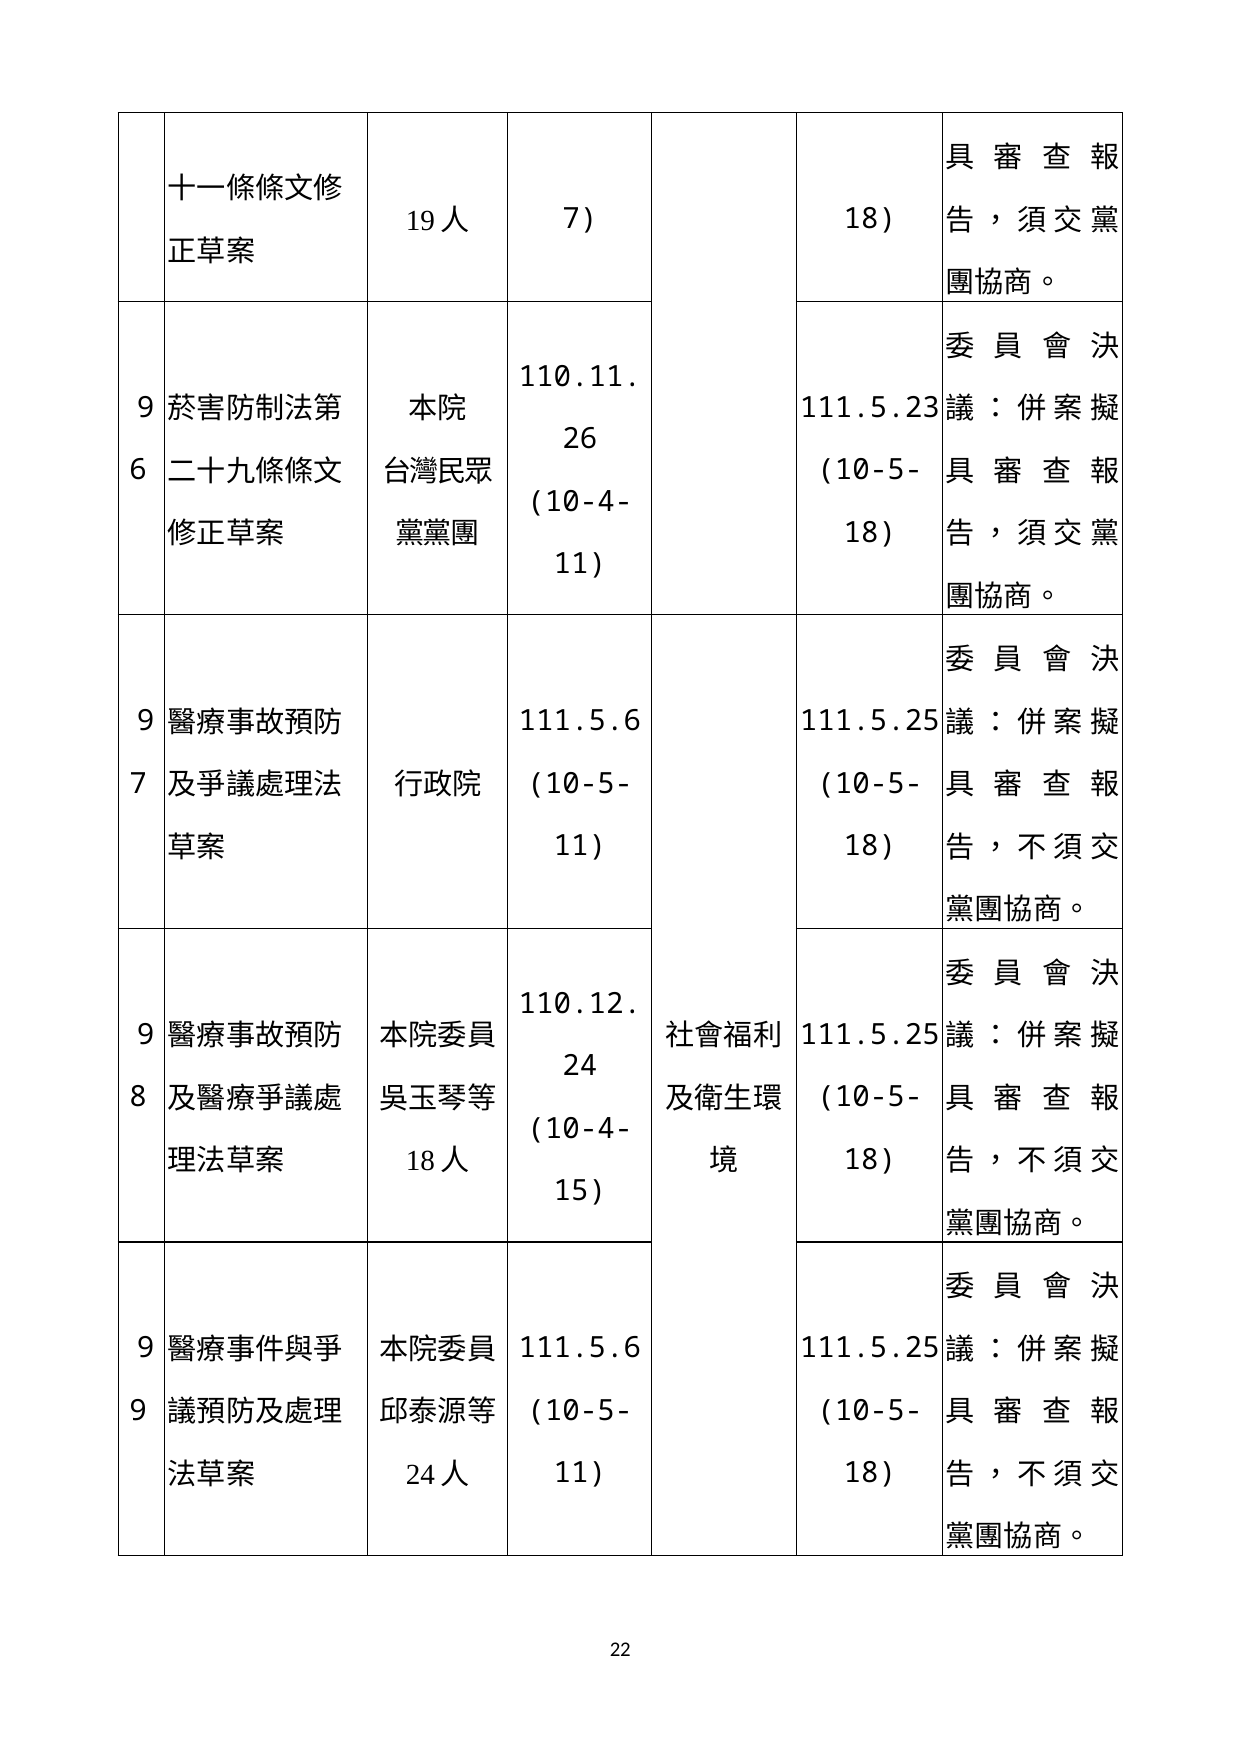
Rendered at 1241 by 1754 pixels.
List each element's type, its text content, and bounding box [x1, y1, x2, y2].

table_cell 本院 台灣民眾黨黨團 [368, 302, 507, 614]
table_cell 110.11.26 (10-4-11) [508, 302, 651, 614]
table_cell 111.5.25 (10-5-18) [797, 615, 942, 928]
table_cell 十一條條文修正草案 [165, 113, 367, 301]
table_cell 社會福利及衛生環境 [652, 615, 796, 1555]
table_cell 委員會決議：併案擬具審查報告，不須交黨團協商。 [943, 1243, 1122, 1555]
table_cell [119, 302, 164, 614]
table_cell 具審查報告，須交黨團協商。 [943, 113, 1122, 301]
table_cell 111.5.6 (10-5-11) [508, 1243, 651, 1555]
table_cell 委員會決議：併案擬具審查報告，不須交黨團協商。 [943, 615, 1122, 928]
table_cell 醫療事故預防及醫療爭議處理法草案 [165, 929, 367, 1241]
table_cell [119, 113, 164, 301]
table_cell 111.5.23 (10-5-18) [797, 302, 942, 614]
table_cell 111.5.25 (10-5-18) [797, 1243, 942, 1555]
table_cell 委員會決議：併案擬具審查報告，不須交黨團協商。 [943, 929, 1122, 1241]
table_cell 111.5.25 (10-5-18) [797, 929, 942, 1241]
table_cell 本院委員 吳玉琴等18人 [368, 929, 507, 1241]
table_cell [119, 615, 164, 928]
table_cell 菸害防制法第二十九條條文修正草案 [165, 302, 367, 614]
table_cell [119, 1243, 164, 1555]
table_cell [652, 113, 796, 614]
table_cell 18) [797, 113, 942, 301]
table_cell 本院委員 邱泰源等24人 [368, 1243, 507, 1555]
table_cell 111.5.6 (10-5-11) [508, 615, 651, 928]
table_cell 醫療事故預防及爭議處理法草案 [165, 615, 367, 928]
table_cell 行政院 [368, 615, 507, 928]
table_cell 19人 [368, 113, 507, 301]
table_cell 7) [508, 113, 651, 301]
table_cell 醫療事件與爭議預防及處理法草案 [165, 1243, 367, 1555]
table_cell 110.12.24 (10-4-15) [508, 929, 651, 1241]
table_cell 委員會決議：併案擬具審查報告，須交黨團協商。 [943, 302, 1122, 614]
table_cell [119, 929, 164, 1241]
